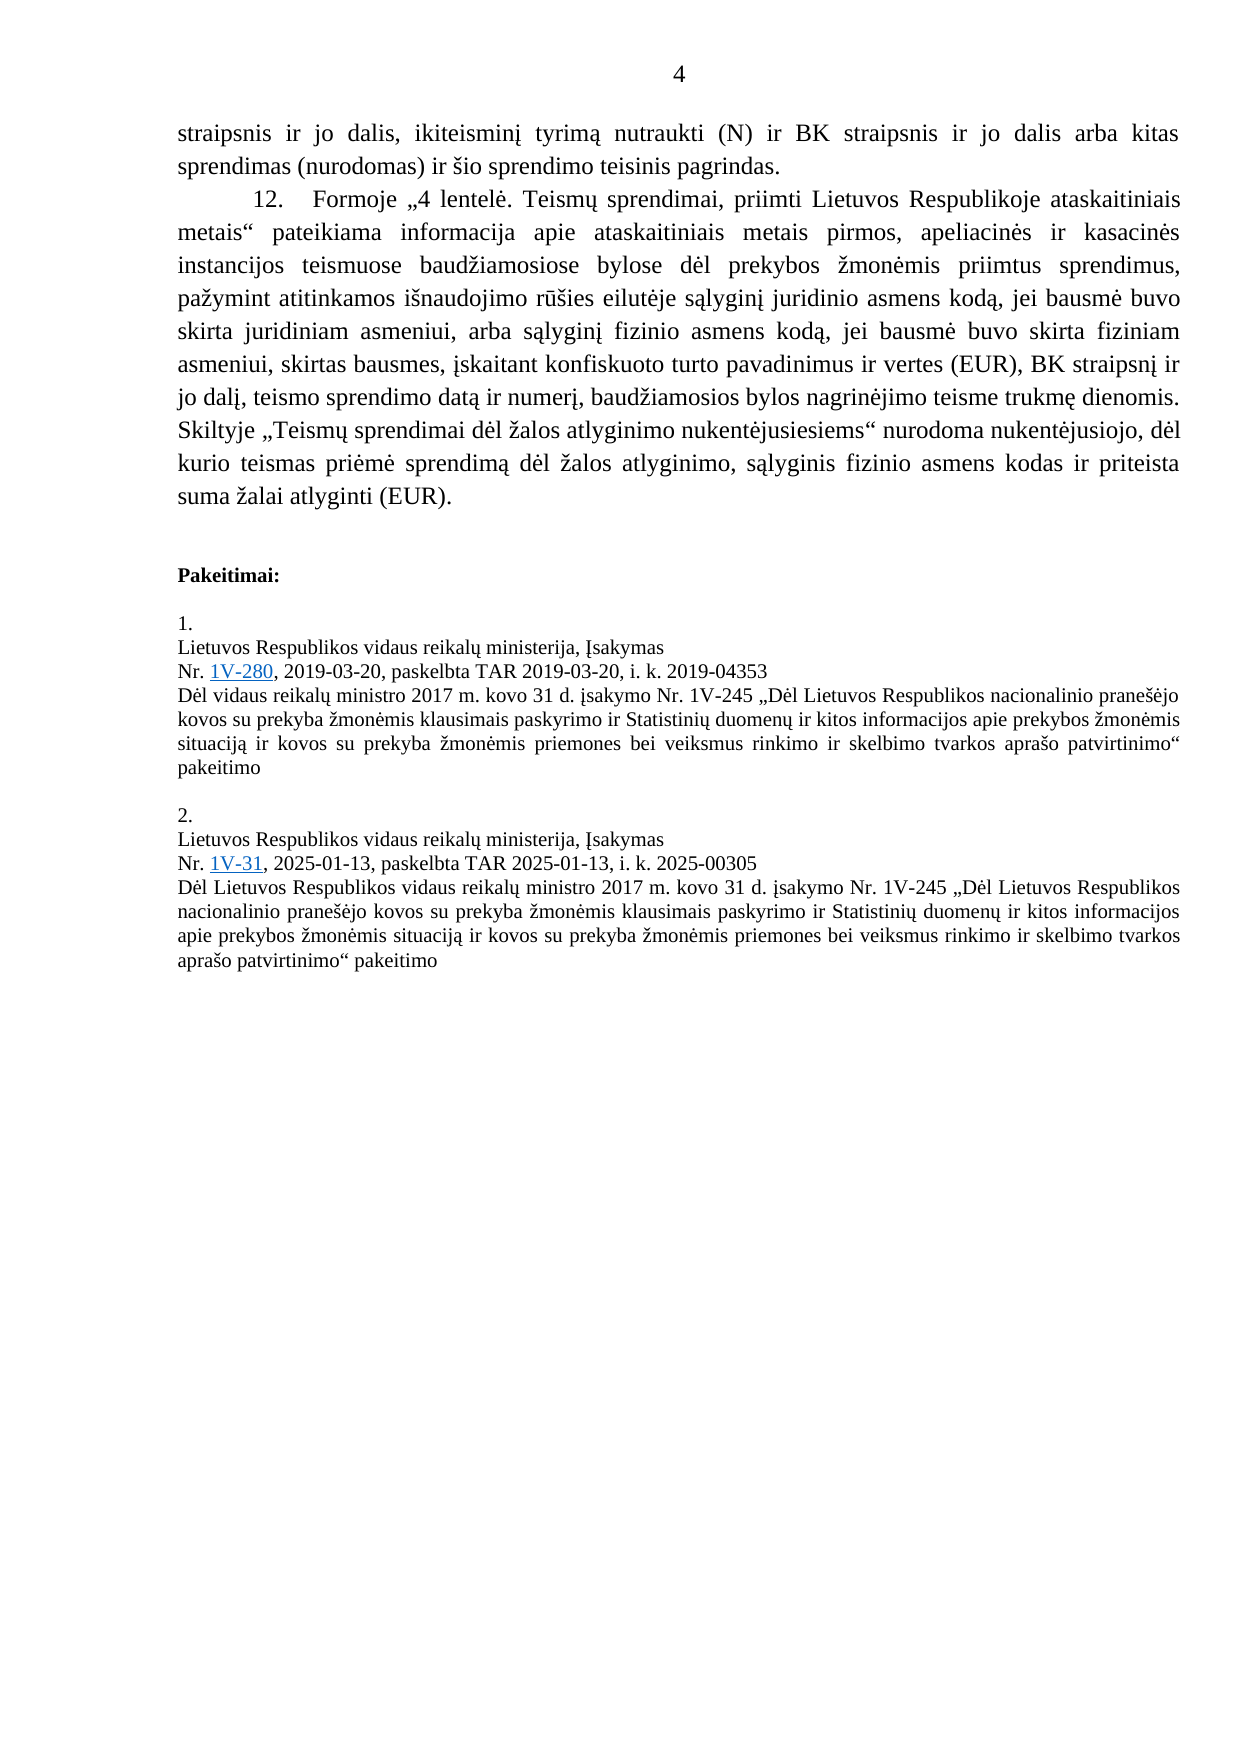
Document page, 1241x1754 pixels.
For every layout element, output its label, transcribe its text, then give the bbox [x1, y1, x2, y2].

text Pakeitimai: [177, 562, 1181, 587]
text 2. [177, 803, 1181, 827]
text Lietuvos Respublikos vidaus reikalų ministerija, Įsakymas [177, 635, 1181, 659]
text Nr. 1V-280, 2019-03-20, paskelbta TAR 2019-03-20, i. k. 2019-04353 [177, 659, 1181, 683]
text Dėl Lietuvos Respublikos vidaus reikalų ministro 2017 m. kovo 31 d. įsakymo Nr. 1V-245 „Dėl Lietuvos Respublikos nacionalinio pranešėjo kovos su prekyba žmonėmis klausimais paskyrimo ir Statistinių duomenų ir kitos informacijos apie prekybos žmonėmis situaciją ir kovos su prekyba žmonėmis priemones bei veiksmus rinkimo ir skelbimo tvarkos aprašo patvirtinimo“ pakeitimo [177, 875, 1181, 972]
text Lietuvos Respublikos vidaus reikalų ministerija, Įsakymas [177, 827, 1181, 851]
text Dėl vidaus reikalų ministro 2017 m. kovo 31 d. įsakymo Nr. 1V-245 „Dėl Lietuvos Respublikos nacionalinio pranešėjo kovos su prekyba žmonėmis klausimais paskyrimo ir Statistinių duomenų ir kitos informacijos apie prekybos žmonėmis situaciją ir kovos su prekyba žmonėmis priemones bei veiksmus rinkimo ir skelbimo tvarkos aprašo patvirtinimo“ pakeitimo [177, 683, 1181, 779]
text 12. Formoje „4 lentelė. Teismų sprendimai, priimti Lietuvos Respublikoje ataskaitiniais metais“ pateikiama informacija apie ataskaitiniais metais pirmos, apeliacinės ir kasacinės instancijos teismuose baudžiamosiose bylose dėl prekybos žmonėmis priimtus sprendimus, pažymint atitinkamos išnaudojimo rūšies eilutėje sąlyginį juridinio asmens kodą, jei bausmė buvo skirta juridiniam asmeniui, arba sąlyginį fizinio asmens kodą, jei bausmė buvo skirta fiziniam asmeniui, skirtas bausmes, įskaitant konfiskuoto turto pavadinimus ir vertes (EUR), BK straipsnį ir jo dalį, teismo sprendimo datą ir numerį, baudžiamosios bylos nagrinėjimo teisme trukmę dienomis. Skiltyje „Teismų sprendimai dėl žalos atlyginimo nukentėjusiesiems“ nurodoma nukentėjusiojo, dėl kurio teismas priėmė sprendimą dėl žalos atlyginimo, sąlyginis fizinio asmens kodas ir priteista suma žalai atlyginti (EUR). [177, 184, 1181, 510]
text Nr. 1V-31, 2025-01-13, paskelbta TAR 2025-01-13, i. k. 2025-00305 [177, 851, 1181, 875]
text 1. [177, 611, 1181, 635]
text straipsnis ir jo dalis, ikiteisminį tyrimą nutraukti (N) ir BK straipsnis ir jo dalis arba kitas sprendimas (nurodomas) ir šio sprendimo teisinis pagrindas. [177, 118, 1181, 180]
